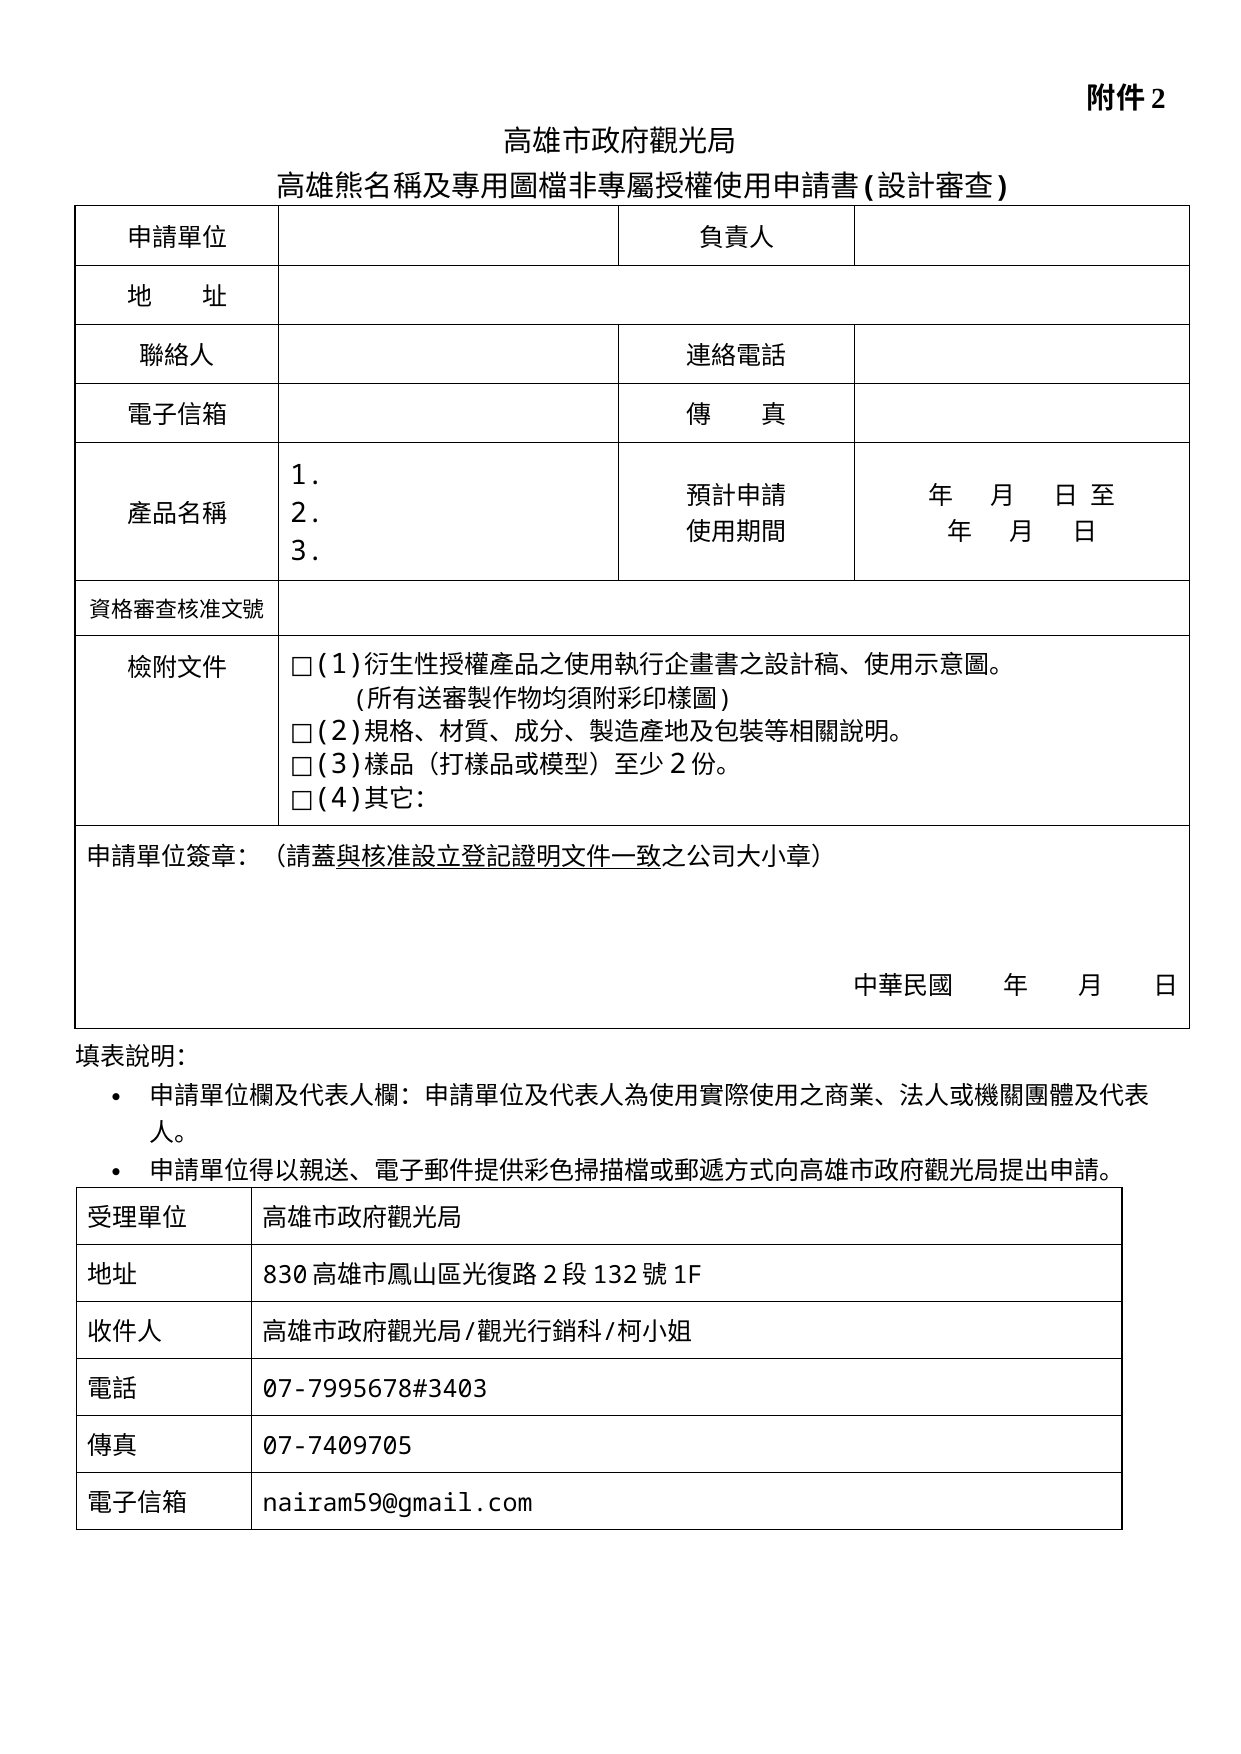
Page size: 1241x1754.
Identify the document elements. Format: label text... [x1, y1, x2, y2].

list 申請單位得以親送、電子郵件提供彩色掃描檔或郵遞方式向高雄市政府觀光局提出申請。 [112, 1149, 1165, 1187]
table_cell 07-7995678#3403 [252, 1359, 1121, 1415]
table_cell [855, 325, 1189, 383]
table_cell 電話 [77, 1359, 251, 1415]
table_cell 年 月 日 至 年 月 日 [855, 443, 1189, 580]
table_cell nairam59@gmail.com [252, 1473, 1121, 1529]
table_cell 地址 [77, 1245, 251, 1301]
table_cell [279, 266, 1189, 324]
table_cell [279, 384, 618, 442]
table_cell 傳 真 [619, 384, 854, 442]
table_header 負責人 [619, 206, 854, 264]
table_header [279, 206, 618, 264]
list 申請單位欄及代表人欄：申請單位及代表人為使用實際使用之商業、法人或機關團體及代表人。 [112, 1074, 1165, 1149]
table_cell 收件人 [77, 1302, 251, 1358]
table_cell 連絡電話 [619, 325, 854, 383]
table_cell 預計申請 使用期間 [619, 443, 854, 580]
table_cell 傳真 [77, 1416, 251, 1472]
table_cell 電子信箱 [77, 1473, 251, 1529]
text 高雄市政府觀光局 [75, 117, 1165, 159]
text 附件2 [75, 75, 1165, 117]
table_cell 聯絡人 [76, 325, 278, 383]
table_cell [279, 581, 1189, 635]
table_cell 申請單位簽章：（請蓋與核准設立登記證明文件一致之公司大小章） 中華民國 年 月 日 [76, 826, 1189, 1027]
table_cell 資格審查核准文號 [76, 581, 278, 635]
table_cell [855, 384, 1189, 442]
text 高雄熊名稱及專用圖檔非專屬授權使用申請書(設計審查) [122, 159, 1165, 205]
table_header 申請單位 [76, 206, 278, 264]
table_cell [279, 325, 618, 383]
table_header 高雄市政府觀光局 [252, 1188, 1121, 1244]
table_cell 電子信箱 [76, 384, 278, 442]
table_cell 07-7409705 [252, 1416, 1121, 1472]
table_cell 高雄市政府觀光局/觀光行銷科/柯小姐 [252, 1302, 1121, 1358]
text 填表說明： [75, 1029, 1165, 1074]
table_cell 地 址 [76, 266, 278, 324]
table_header [855, 206, 1189, 264]
table_cell □(1)衍生性授權產品之使用執行企畫書之設計稿、使用示意圖。 (所有送審製作物均須附彩印樣圖) □(2)規格、材質、成分、製造產地及包裝等相關說明。 □(3)樣品（打樣品或模型）至少2份。 □(4)其它： [279, 636, 1189, 825]
table_cell 1. 2. 3. [279, 443, 618, 580]
table_header 受理單位 [77, 1188, 251, 1244]
table_cell 產品名稱 [76, 443, 278, 580]
table_cell 檢附文件 [76, 636, 278, 825]
table_cell 830高雄市鳳山區光復路2段132號1F [252, 1245, 1121, 1301]
